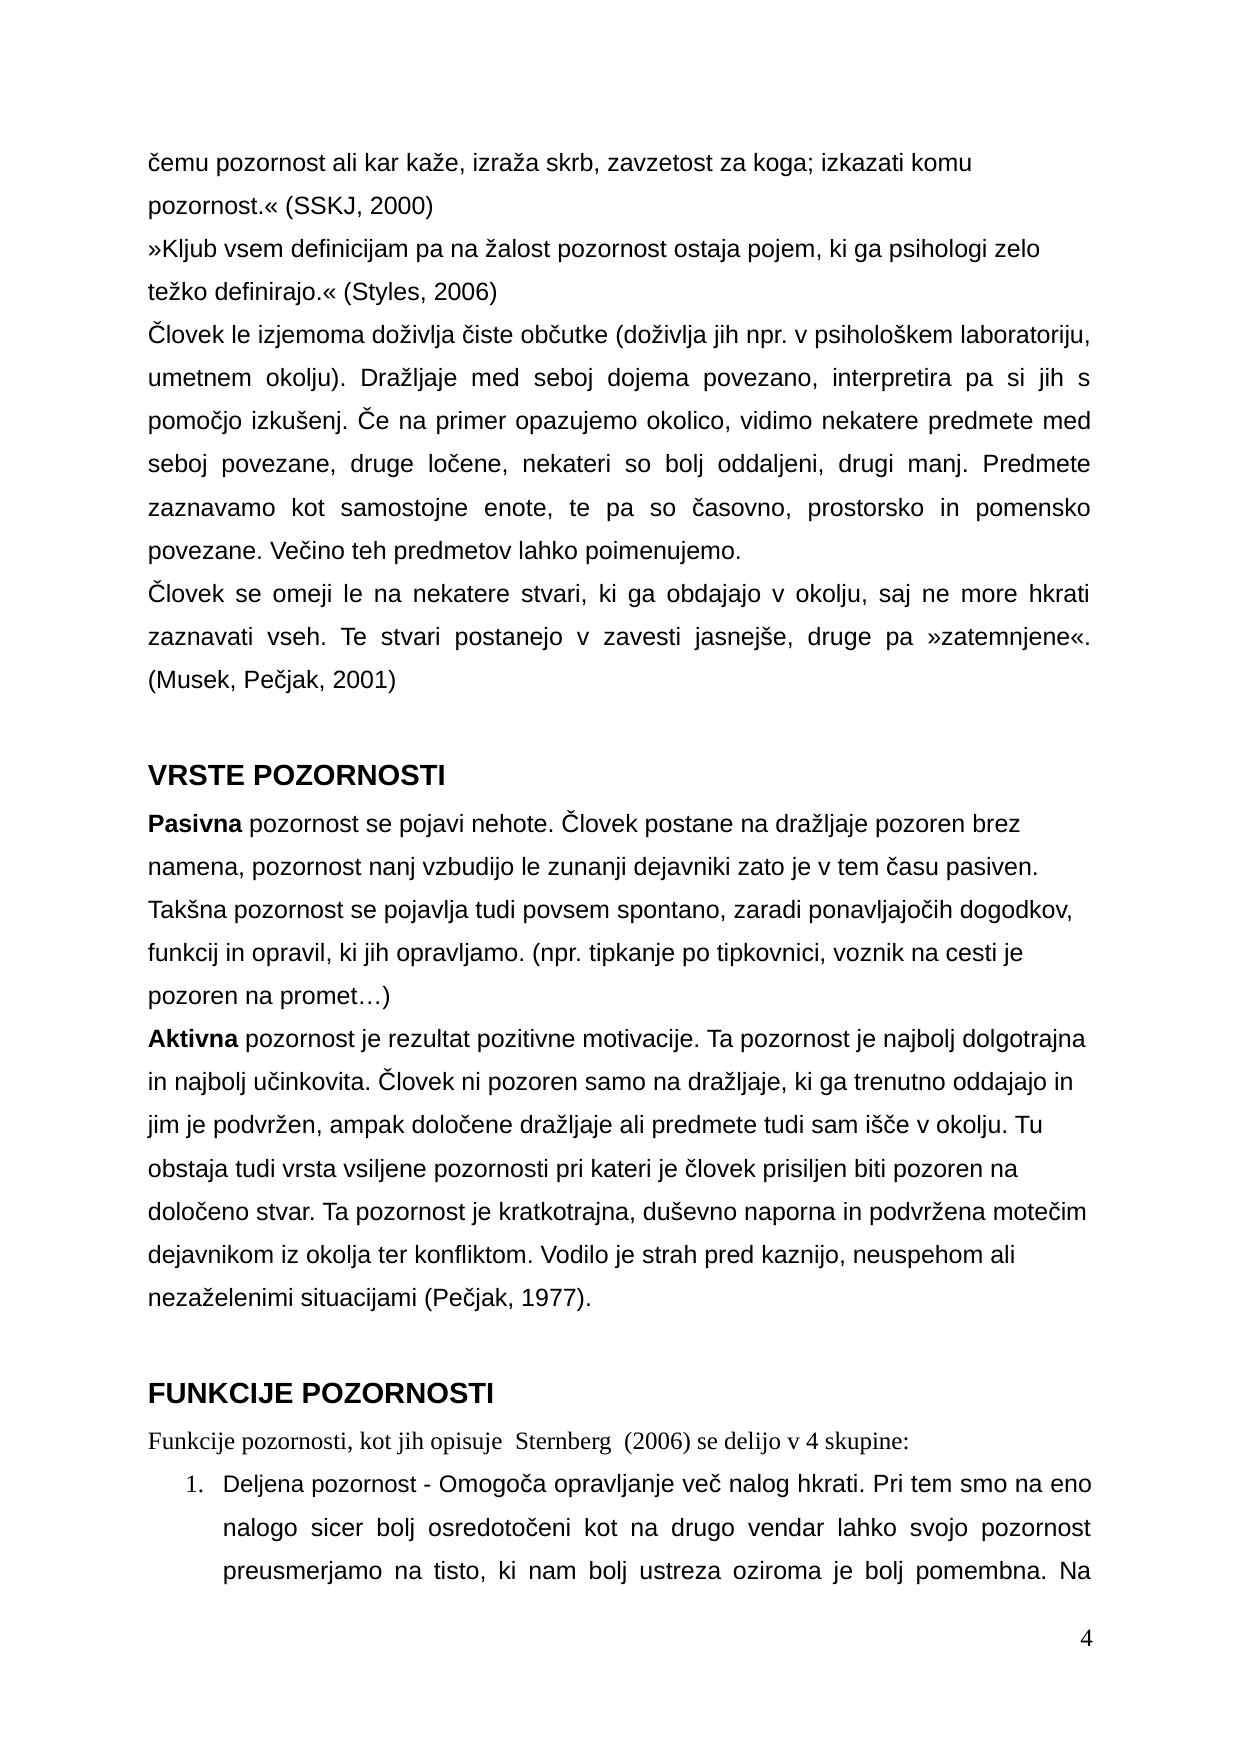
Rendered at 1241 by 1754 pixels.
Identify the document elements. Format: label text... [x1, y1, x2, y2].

text Aktivna pozornost je rezultat pozitivne motivacije. Ta pozornost je najbolj dolgotrajna in najbolj učinkovita. Človek ni pozoren samo na dražljaje, ki ga trenutno oddajajo in jim je podvržen, ampak določene dražljaje ali predmete tudi sam išče v okolju. Tu obstaja tudi vrsta vsiljene pozornosti pri kateri je človek prisiljen biti pozoren na določeno stvar. Ta pozornost je kratkotrajna, duševno naporna in podvržena motečim dejavnikom iz okolja ter konfliktom. Vodilo je strah pred kaznijo, neuspehom ali nezaželenimi situacijami (Pečjak, 1977). [148, 1024, 1093, 1312]
text »Kljub vsem definicijam pa na žalost pozornost ostaja pojem, ki ga psihologi zelo težko definirajo.« (Styles, 2006) [148, 234, 1093, 306]
text čemu pozornost ali kar kaže, izraža skrb, zavzetost za koga; izkazati komu pozornost.« (SSKJ, 2000) [148, 148, 1093, 219]
text Človek se omeji le na nekatere stvari, ki ga obdajajo v okolju, saj ne more hkrati zaznavati vseh. Te stvari postanejo v zavesti jasnejše, druge pa »zatemnjene«. (Musek, Pečjak, 2001) [148, 579, 1093, 694]
list Deljena pozornost - Omogoča opravljanje več nalog hkrati. Pri tem smo na eno nalogo sicer bolj osredotočeni kot na drugo vendar lahko svojo pozornost preusmerjamo na tisto, ki nam bolj ustreza oziroma je bolj pomembna. Na [185, 1469, 1093, 1584]
subtitle FUNKCIJE POZORNOSTI [148, 1376, 1093, 1409]
text Pasivna pozornost se pojavi nehote. Človek postane na dražljaje pozoren brez namena, pozornost nanj vzbudijo le zunanji dejavniki zato je v tem času pasiven. Takšna pozornost se pojavlja tudi povsem spontano, zaradi ponavljajočih dogodkov, funkcij in opravil, ki jih opravljamo. (npr. tipkanje po tipkovnici, voznik na cesti je pozoren na promet…) [148, 808, 1093, 1010]
subtitle VRSTE POZORNOSTI [148, 758, 1093, 792]
text Funkcije pozornosti, kot jih opisuje Sternberg (2006) se delijo v 4 skupine: [148, 1426, 1093, 1455]
text Človek le izjemoma doživlja čiste občutke (doživlja jih npr. v psihološkem laboratoriju, umetnem okolju). Dražljaje med seboj dojema povezano, interpretira pa si jih s pomočjo izkušenj. Če na primer opazujemo okolico, vidimo nekatere predmete med seboj povezane, druge ločene, nekateri so bolj oddaljeni, drugi manj. Predmete zaznavamo kot samostojne enote, te pa so časovno, prostorsko in pomensko povezane. Večino teh predmetov lahko poimenujemo. [148, 320, 1093, 564]
